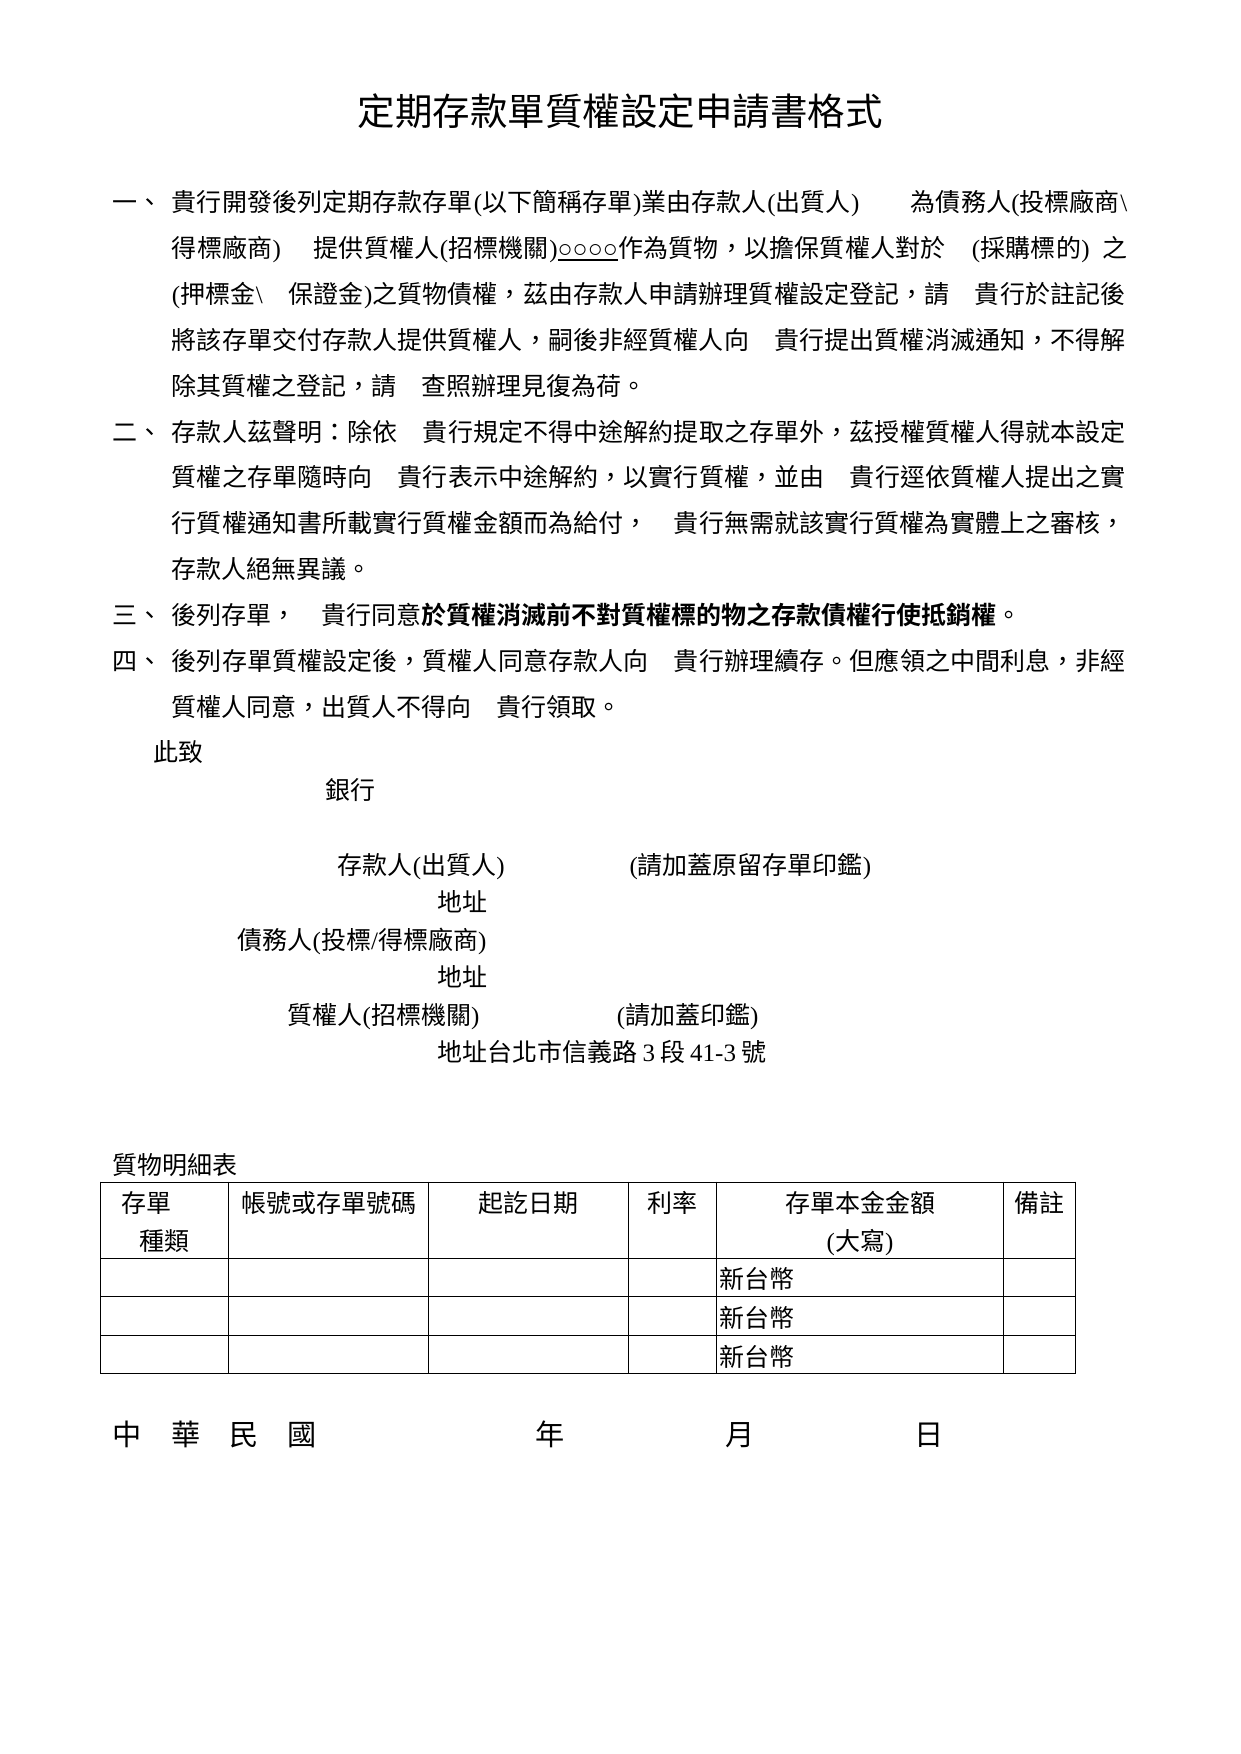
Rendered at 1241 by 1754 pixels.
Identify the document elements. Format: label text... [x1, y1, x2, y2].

table_cell [1004, 1297, 1075, 1335]
table_cell [629, 1259, 716, 1296]
table_cell [229, 1259, 428, 1296]
text 債務人(投標/得標廠商) [112, 919, 1128, 957]
table_cell [429, 1297, 628, 1335]
text 存款人(出質人) (請加蓋原留存單印鑑) [113, 844, 1128, 882]
table_cell [229, 1336, 428, 1373]
text 二、 存款人茲聲明：除依 貴行規定不得中途解約提取之存單外，茲授權質權人得就本設定質權之存單隨時向 貴行表示中途解約，以實行質權，並由 貴行逕依質權人提出之實行質權通知書所載實行質權金額而為給付， 貴行無需就該實行質權為實體上之審核，存款人絕無異議。 [112, 402, 1128, 586]
table_cell 新台幣 [717, 1336, 1003, 1373]
text 此致 [154, 723, 1128, 769]
table_cell [101, 1259, 228, 1296]
text 三、 後列存單， 貴行同意於質權消滅前不對質權標的物之存款債權行使抵銷權。 [112, 586, 1128, 632]
table_header 帳號或存單號碼 [229, 1183, 428, 1258]
table_cell [101, 1297, 228, 1335]
table_cell [1004, 1259, 1075, 1296]
text 質物明細表 [112, 1144, 1128, 1182]
table_header 利率 [629, 1183, 716, 1258]
table_header 起訖日期 [429, 1183, 628, 1258]
table_cell [1004, 1336, 1075, 1373]
table_header 備註 [1004, 1183, 1075, 1258]
text 中 華 民 國 年 月 日 [112, 1412, 1128, 1454]
text 地址台北市信義路3段41-3號 [112, 1032, 1128, 1069]
table_cell [429, 1336, 628, 1373]
table_cell 新台幣 [717, 1297, 1003, 1335]
text 質權人(招標機關) (請加蓋印鑑) [112, 994, 1128, 1032]
text 四、 後列存單質權設定後，質權人同意存款人向 貴行辦理續存。但應領之中間利息，非經質權人同意，出質人不得向 貴行領取。 [112, 632, 1128, 723]
table_cell [229, 1297, 428, 1335]
table_cell [429, 1259, 628, 1296]
table_header 存單 種類 [101, 1183, 228, 1258]
table_header 存單本金金額 (大寫) [717, 1183, 1003, 1258]
table_cell [629, 1297, 716, 1335]
text 地址 [112, 882, 1128, 919]
text 一、 貴行開發後列定期存款存單(以下簡稱存單)業由存款人(出質人) 為債務人(投標廠商\得標廠商) 提供質權人(招標機關)○○○○作為質物，以擔保質權人對於 (採購標的) 之(押標金\ 保證金)之質物債權，茲由存款人申請辦理質權設定登記，請 貴行於註記後將該存單交付存款人提供質權人，嗣後非經質權人向 貴行提出質權消滅通知，不得解除其質權之登記，請 查照辦理見復為荷。 [112, 173, 1128, 402]
text 銀行 [112, 769, 1128, 807]
table_cell 新台幣 [717, 1259, 1003, 1296]
table_cell [101, 1336, 228, 1373]
text 定期存款單質權設定申請書格式 [112, 81, 1128, 136]
text 地址 [112, 957, 1128, 994]
table_cell [629, 1336, 716, 1373]
